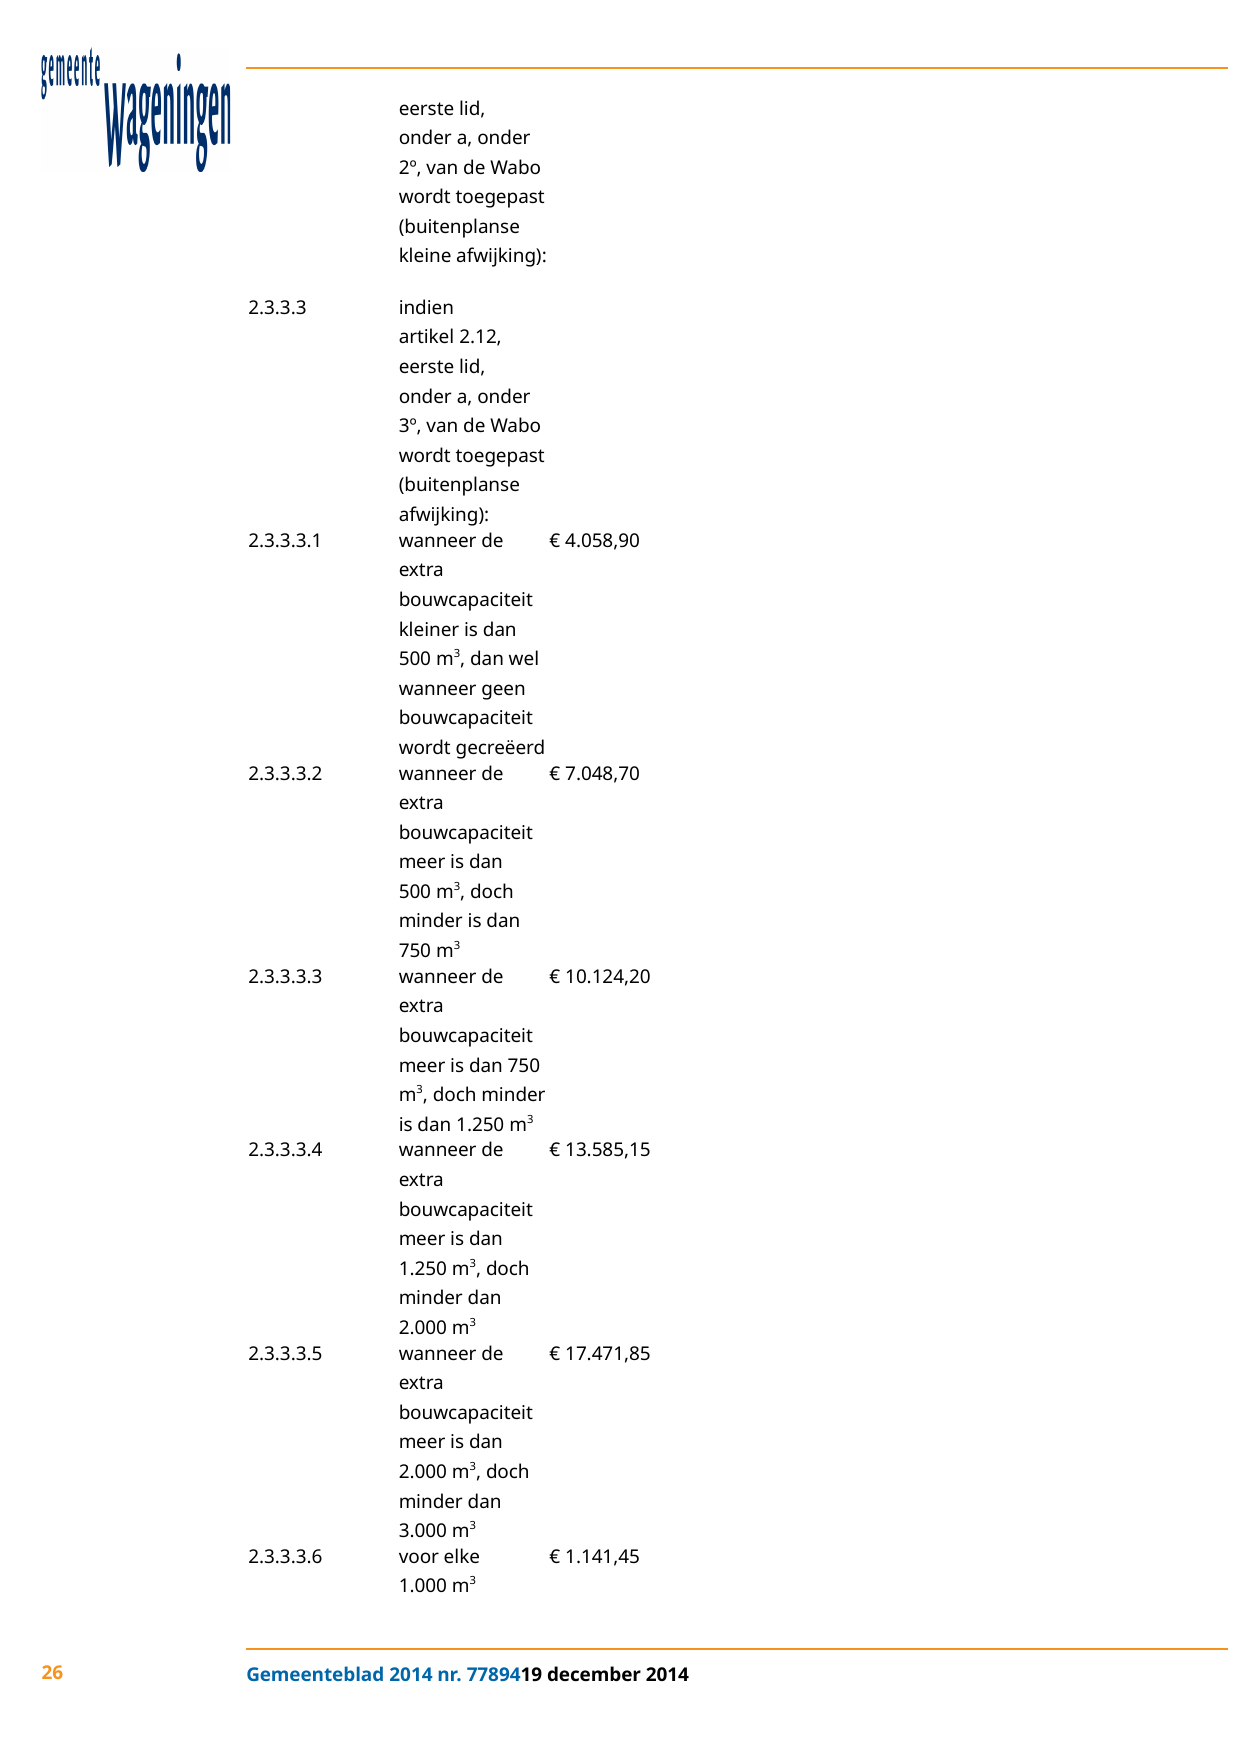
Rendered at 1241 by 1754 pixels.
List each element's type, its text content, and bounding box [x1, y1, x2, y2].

picture [41, 47, 231, 172]
table_cell € 10.124,20 [549, 963, 700, 1137]
table_cell 2.3.3.3.4 [248, 1137, 398, 1340]
table_cell [248, 95, 398, 268]
table_cell 2.3.3.3 [248, 294, 398, 527]
table_cell voor elke 1.000 m3 [399, 1543, 549, 1598]
table_cell [248, 269, 398, 294]
table_cell [549, 269, 700, 294]
table_cell [549, 294, 700, 527]
table_cell wanneer de extra bouwcapaciteit kleiner is dan 500 m3, dan wel wanneer geen bouwcapaciteit wordt gecreëerd [399, 527, 549, 760]
table_cell 2.3.3.3.2 [248, 760, 398, 963]
table_cell € 17.471,85 [549, 1340, 700, 1543]
table_cell wanneer de extra bouwcapaciteit meer is dan 500 m3, doch minder is dan 750 m3 [399, 760, 549, 963]
table_cell wanneer de extra bouwcapaciteit meer is dan 2.000 m3, doch minder dan 3.000 m3 [399, 1340, 549, 1543]
table_cell 2.3.3.3.6 [248, 1543, 398, 1598]
table_cell € 4.058,90 [549, 527, 700, 760]
table_cell eerste lid, onder a, onder 2º, van de Wabo wordt toegepast (buitenplanse kleine afwijking): [399, 95, 549, 268]
table_cell 2.3.3.3.1 [248, 527, 398, 760]
table_cell [549, 95, 700, 268]
table_cell € 13.585,15 [549, 1137, 700, 1340]
table_cell wanneer de extra bouwcapaciteit meer is dan 750 m3, doch minder is dan 1.250 m3 [399, 963, 549, 1137]
table_cell indien artikel 2.12, eerste lid, onder a, onder 3º, van de Wabo wordt toegepast (buitenplanse afwijking): [399, 294, 549, 527]
table_cell 2.3.3.3.5 [248, 1340, 398, 1543]
table_cell wanneer de extra bouwcapaciteit meer is dan 1.250 m3, doch minder dan 2.000 m3 [399, 1137, 549, 1340]
table_cell € 1.141,45 [549, 1543, 700, 1598]
table_cell € 7.048,70 [549, 760, 700, 963]
table_cell 2.3.3.3.3 [248, 963, 398, 1137]
table_cell [399, 269, 549, 294]
